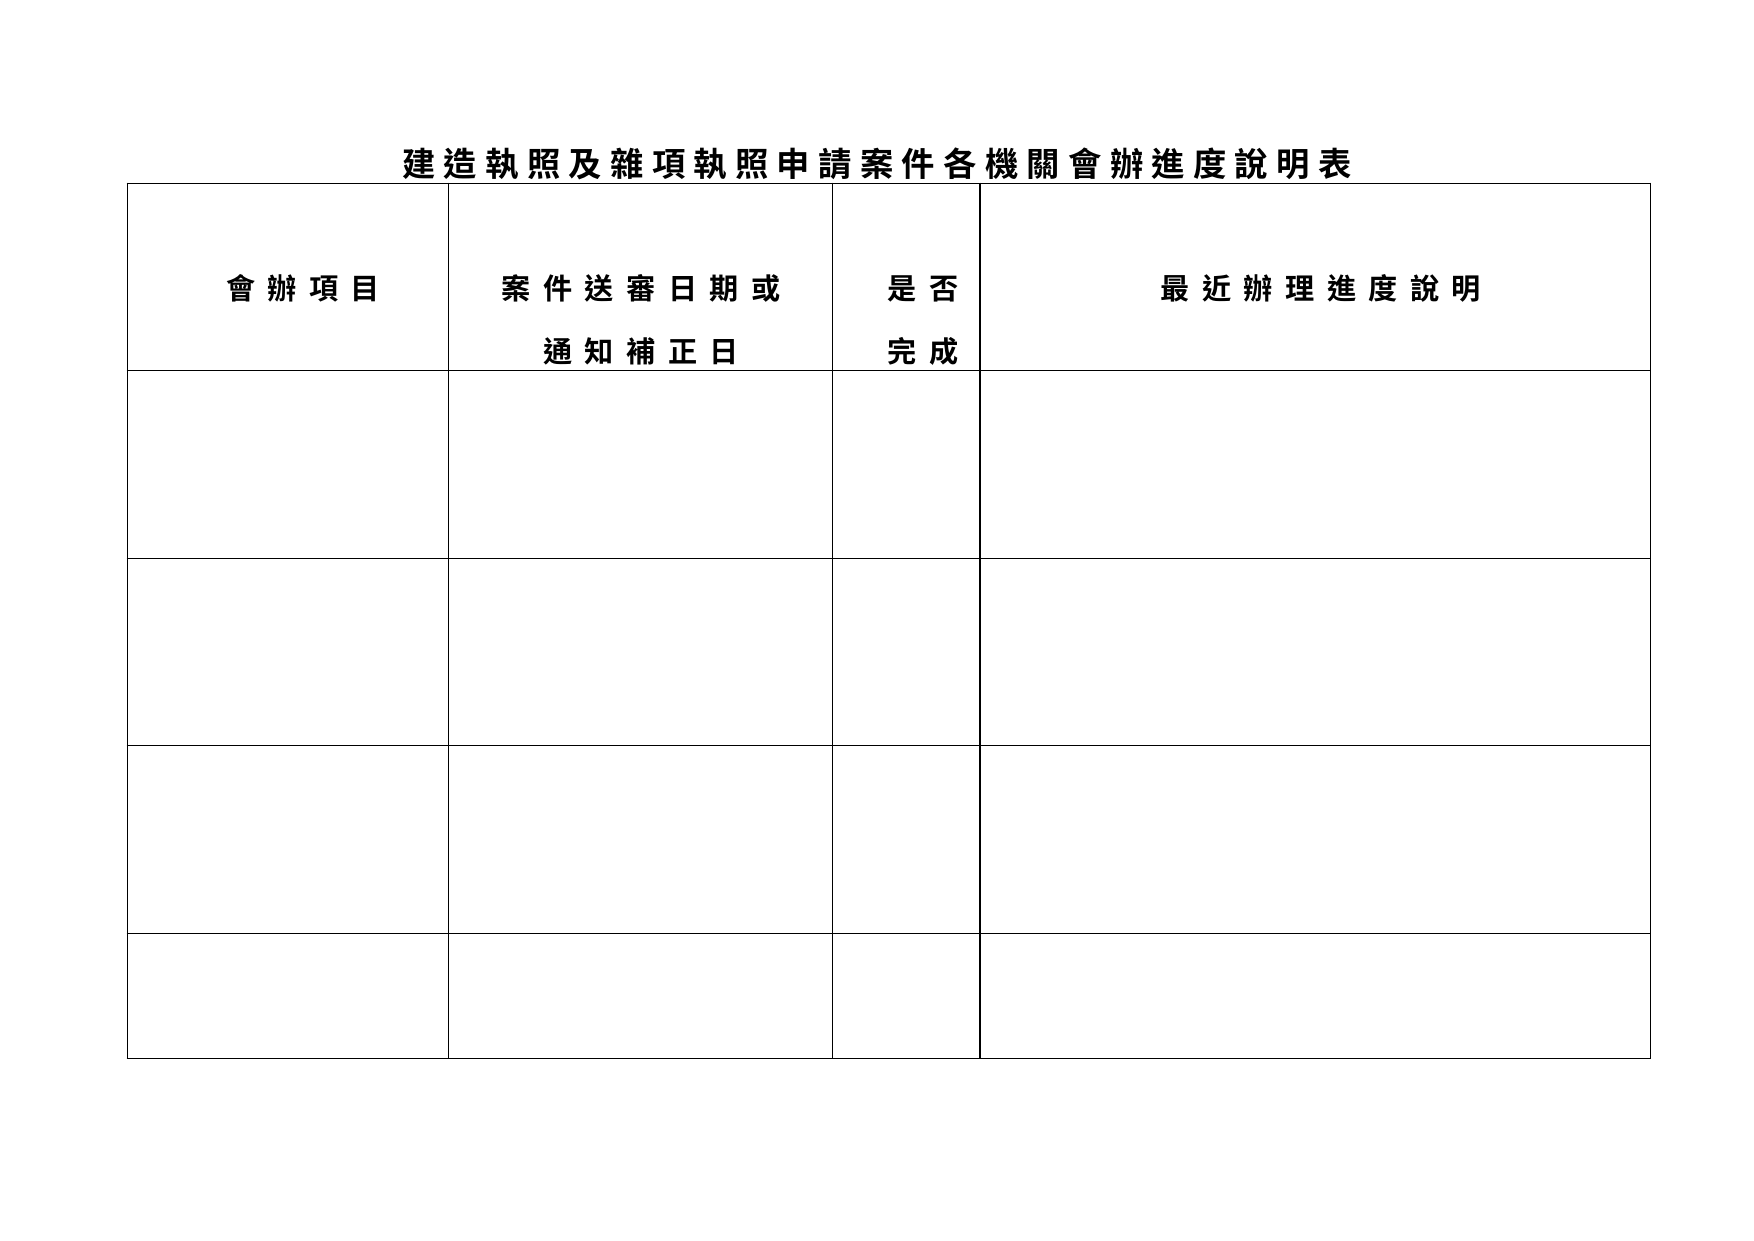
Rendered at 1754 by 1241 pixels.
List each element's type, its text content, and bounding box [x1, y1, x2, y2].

table_cell [981, 559, 1650, 745]
table_cell [981, 934, 1650, 1058]
table_cell [128, 746, 448, 933]
table_cell [833, 934, 979, 1058]
table_cell [128, 559, 448, 745]
table_cell [449, 934, 832, 1058]
table_cell [833, 371, 979, 558]
table_cell [981, 371, 1650, 558]
table_cell [981, 746, 1650, 933]
table_cell [128, 934, 448, 1058]
table_cell [833, 746, 979, 933]
text 建造執照及雜項執照申請案件各機關會辦進度說明表 [127, 120, 1627, 183]
table_cell [449, 559, 832, 745]
table_cell [449, 371, 832, 558]
table_header 最近辦理進度說明 [981, 184, 1650, 370]
table_cell [128, 371, 448, 558]
table_header 會辦項目 [128, 184, 448, 370]
table_header 案件送審日期或 通知補正日 [449, 184, 832, 370]
table_cell [449, 746, 832, 933]
table_cell [833, 559, 979, 745]
table_header 是否完成 [833, 184, 979, 370]
